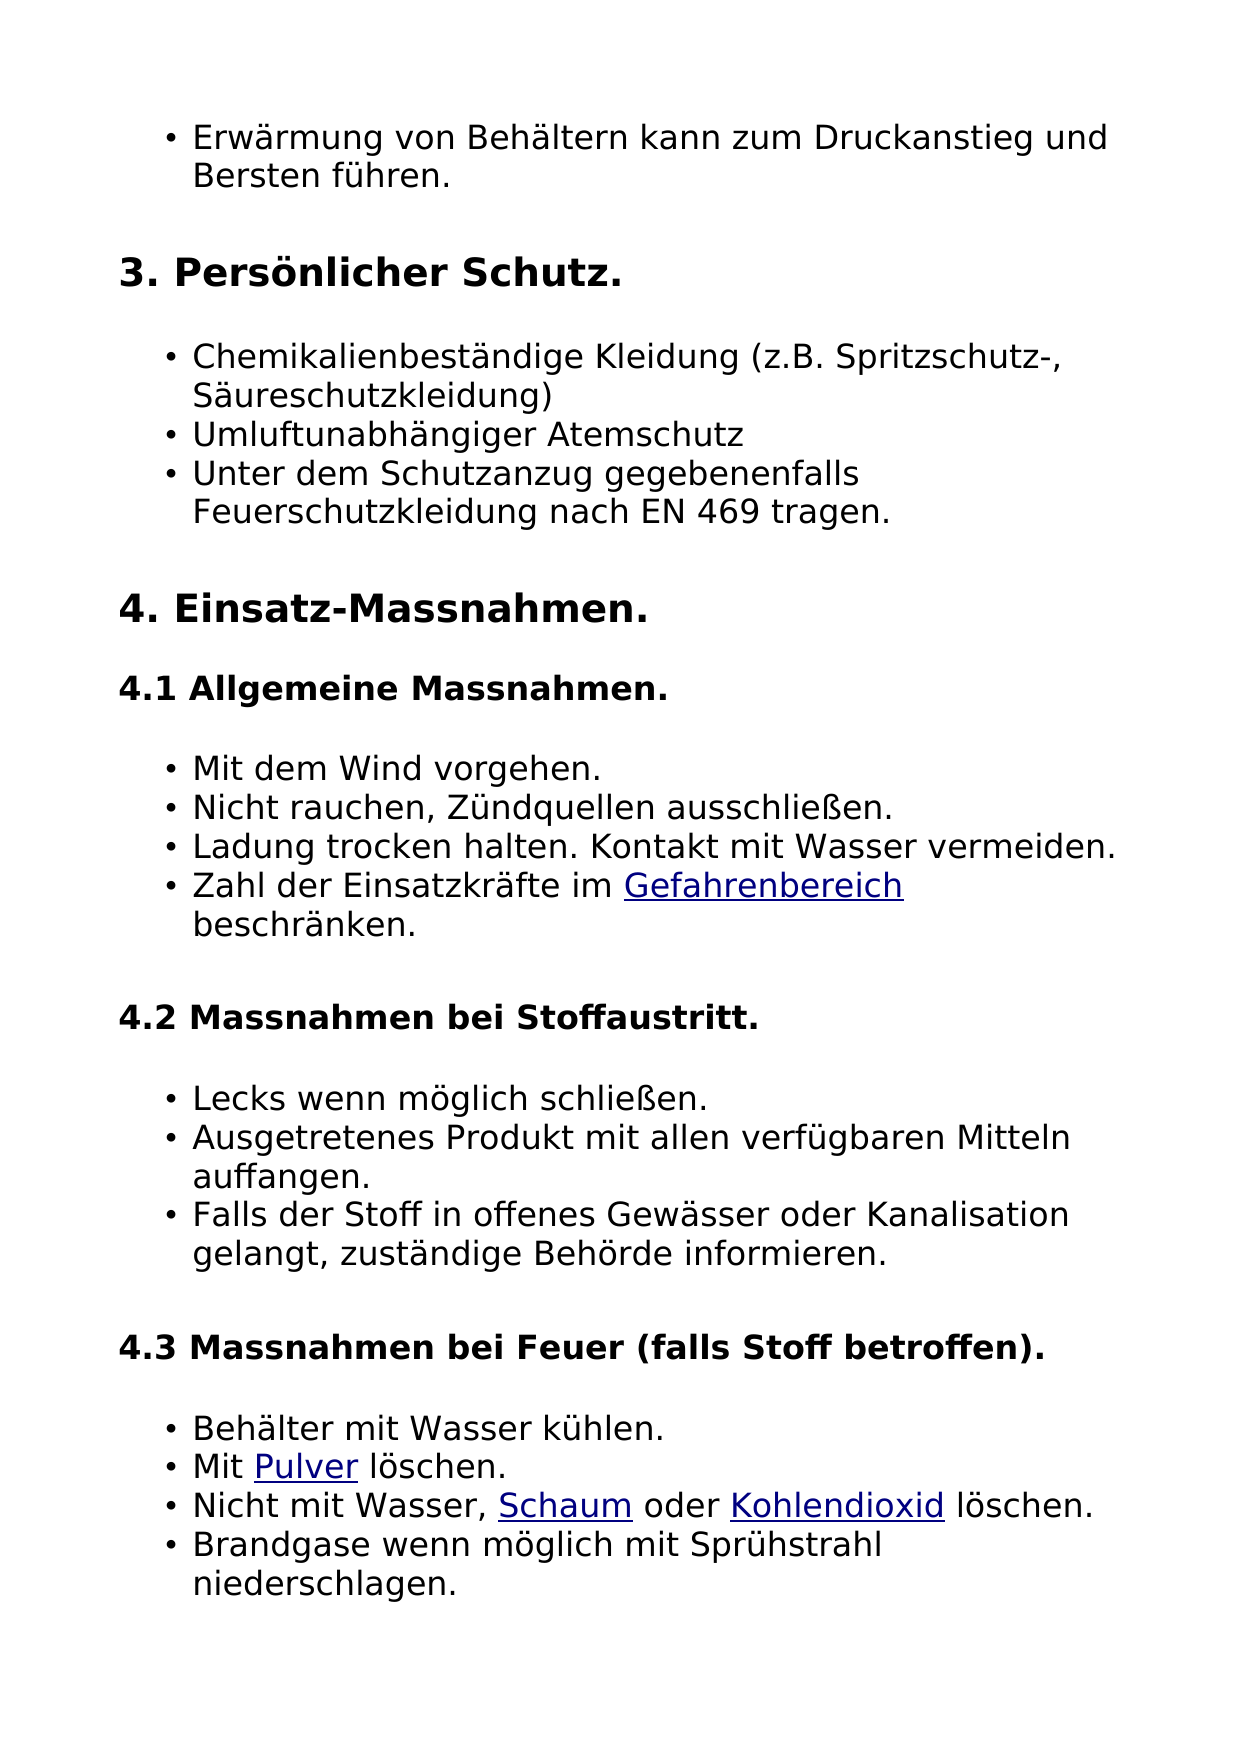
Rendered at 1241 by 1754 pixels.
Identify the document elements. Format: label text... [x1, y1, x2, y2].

list Ausgetretenes Produkt mit allen verfügbaren Mitteln auffangen. [177, 1118, 1122, 1196]
list Lecks wenn möglich schließen. [177, 1079, 1122, 1118]
list Brandgase wenn möglich mit Sprühstrahl niederschlagen. [177, 1526, 1122, 1603]
list Umluftunabhängiger Atemschutz [177, 415, 1122, 454]
list Zahl der Einsatzkräfte im Gefahrenbereich beschränken. [177, 866, 1122, 944]
list Mit dem Wind vorgehen. [177, 750, 1122, 789]
subtitle 4. Einsatz-Massnahmen. [118, 586, 1122, 631]
list Nicht mit Wasser, Schaum oder Kohlendioxid löschen. [177, 1487, 1122, 1526]
subtitle 4.1 Allgemeine Massnahmen. [118, 669, 1122, 708]
subtitle 4.3 Massnahmen bei Feuer (falls Stoff betroffen). [118, 1328, 1122, 1367]
list Erwärmung von Behältern kann zum Druckanstieg und Bersten führen. [177, 118, 1122, 196]
list Nicht rauchen, Zündquellen ausschließen. [177, 789, 1122, 827]
list Falls der Stoff in offenes Gewässer oder Kanalisation gelangt, zuständige Behörde informieren. [177, 1196, 1122, 1274]
list Chemikalienbeständige Kleidung (z.B. Spritzschutz-, Säureschutzkleidung) [177, 337, 1122, 415]
list Mit Pulver löschen. [177, 1448, 1122, 1487]
subtitle 4.2 Massnahmen bei Stoffaustritt. [118, 998, 1122, 1037]
list Behälter mit Wasser kühlen. [177, 1409, 1122, 1448]
list Ladung trocken halten. Kontakt mit Wasser vermeiden. [177, 827, 1122, 866]
list Unter dem Schutzanzug gegebenenfalls Feuerschutzkleidung nach EN 469 tragen. [177, 454, 1122, 532]
subtitle 3. Persönlicher Schutz. [118, 250, 1122, 296]
